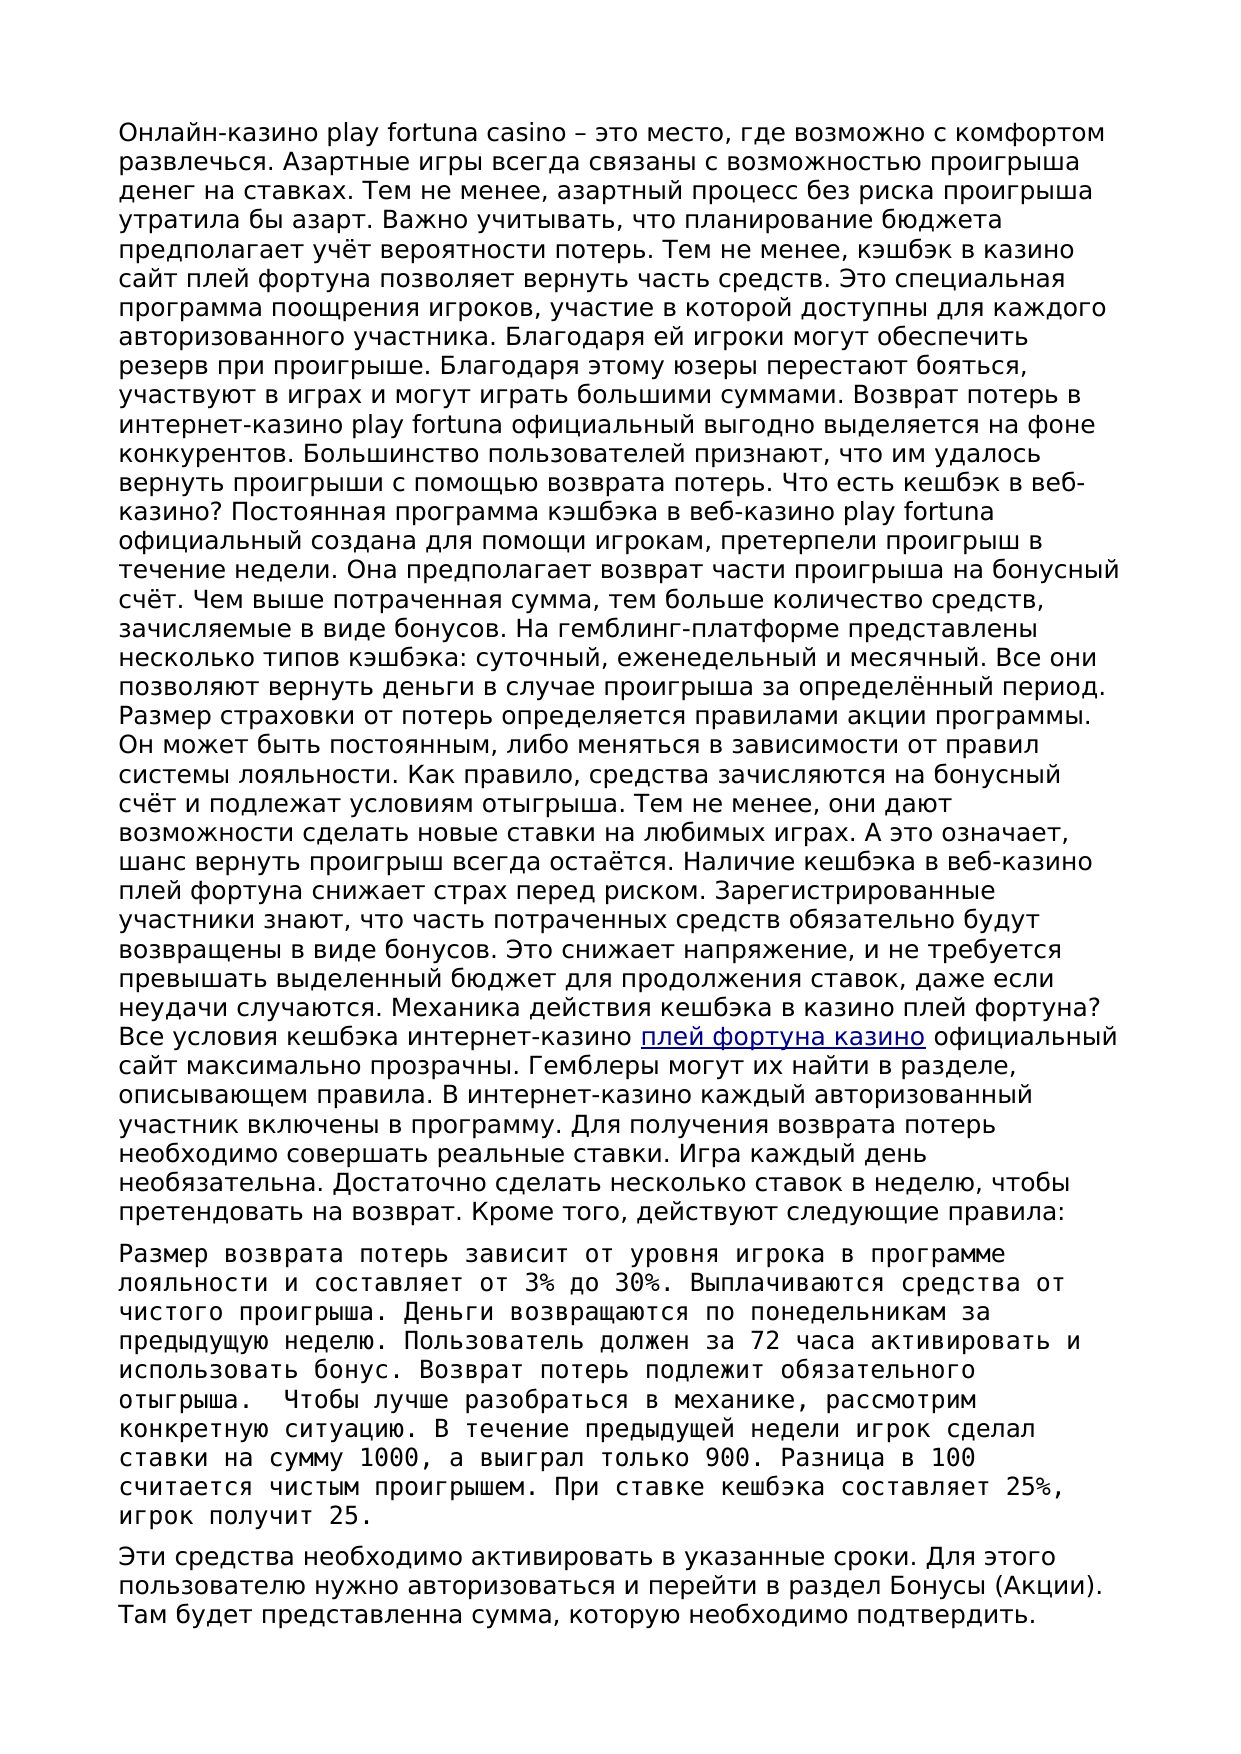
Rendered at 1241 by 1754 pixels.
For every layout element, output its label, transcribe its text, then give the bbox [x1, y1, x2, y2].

text Эти средства необходимо активировать в указанные сроки. Для этого пользователю нужно авторизоваться и перейти в раздел Бонусы (Акции). Там будет представленна сумма, которую необходимо подтвердить. [118, 1542, 1122, 1630]
text Размер возврата потерь зависит от уровня игрока в программе лояльности и составляет от 3% до 30%. Выплачиваются средства от чистого проигрыша. Деньги возвращаются по понедельникам за предыдущую неделю. Пользователь должен за 72 часа активировать и использовать бонус. Возврат потерь подлежит обязательного отыгрыша. Чтобы лучше разобраться в механике, рассмотрим конкретную ситуацию. В течение предыдущей недели игрок сделал ставки на сумму 1000, а выиграл только 900. Разница в 100 считается чистым проигрышем. При ставке кешбэка составляет 25%, игрок получит 25. [118, 1239, 1122, 1531]
text Онлайн-казино play fortuna casino – это место, где возможно с комфортом развлечься. Азартные игры всегда связаны с возможностью проигрыша денег на ставках. Тем не менее, азартный процесс без риска проигрыша утратила бы азарт. Важно учитывать, что планирование бюджета предполагает учёт вероятности потерь. Тем не менее, кэшбэк в казино сайт плей фортуна позволяет вернуть часть средств. Это специальная программа поощрения игроков, участие в которой доступны для каждого авторизованного участника. Благодаря ей игроки могут обеспечить резерв при проигрыше. Благодаря этому юзеры перестают бояться, участвуют в играх и могут играть большими суммами. Возврат потерь в интернет-казино play fortuna официальный выгодно выделяется на фоне конкурентов. Большинство пользователей признают, что им удалось вернуть проигрыши с помощью возврата потерь. Что есть кешбэк в веб-казино? Постоянная программа кэшбэка в веб-казино play fortuna официальный создана для помощи игрокам, претерпели проигрыш в течение недели. Она предполагает возврат части проигрыша на бонусный счёт. Чем выше потраченная сумма, тем больше количество средств, зачисляемые в виде бонусов. На гемблинг-платформе представлены несколько типов кэшбэка: суточный, еженедельный и месячный. Все они позволяют вернуть деньги в случае проигрыша за определённый период. Размер страховки от потерь определяется правилами акции программы. Он может быть постоянным, либо меняться в зависимости от правил системы лояльности. Как правило, средства зачисляются на бонусный счёт и подлежат условиям отыгрыша. Тем не менее, они дают возможности сделать новые ставки на любимых играх. А это означает, шанс вернуть проигрыш всегда остаётся. Наличие кешбэка в веб-казино плей фортуна снижает страх перед риском. Зарегистрированные участники знают, что часть потраченных средств обязательно будут возвращены в виде бонусов. Это снижает напряжение, и не требуется превышать выделенный бюджет для продолжения ставок, даже если неудачи случаются. Механика действия кешбэка в казино плей фортуна? Все условия кешбэка интернет-казино плей фортуна казино официальный сайт максимально прозрачны. Гемблеры могут их найти в разделе, описывающем правила. В интернет-казино каждый авторизованный участник включены в программу. Для получения возврата потерь необходимо совершать реальные ставки. Игра каждый день необязательна. Достаточно сделать несколько ставок в неделю, чтобы претендовать на возврат. Кроме того, действуют следующие правила: [118, 118, 1122, 1226]
